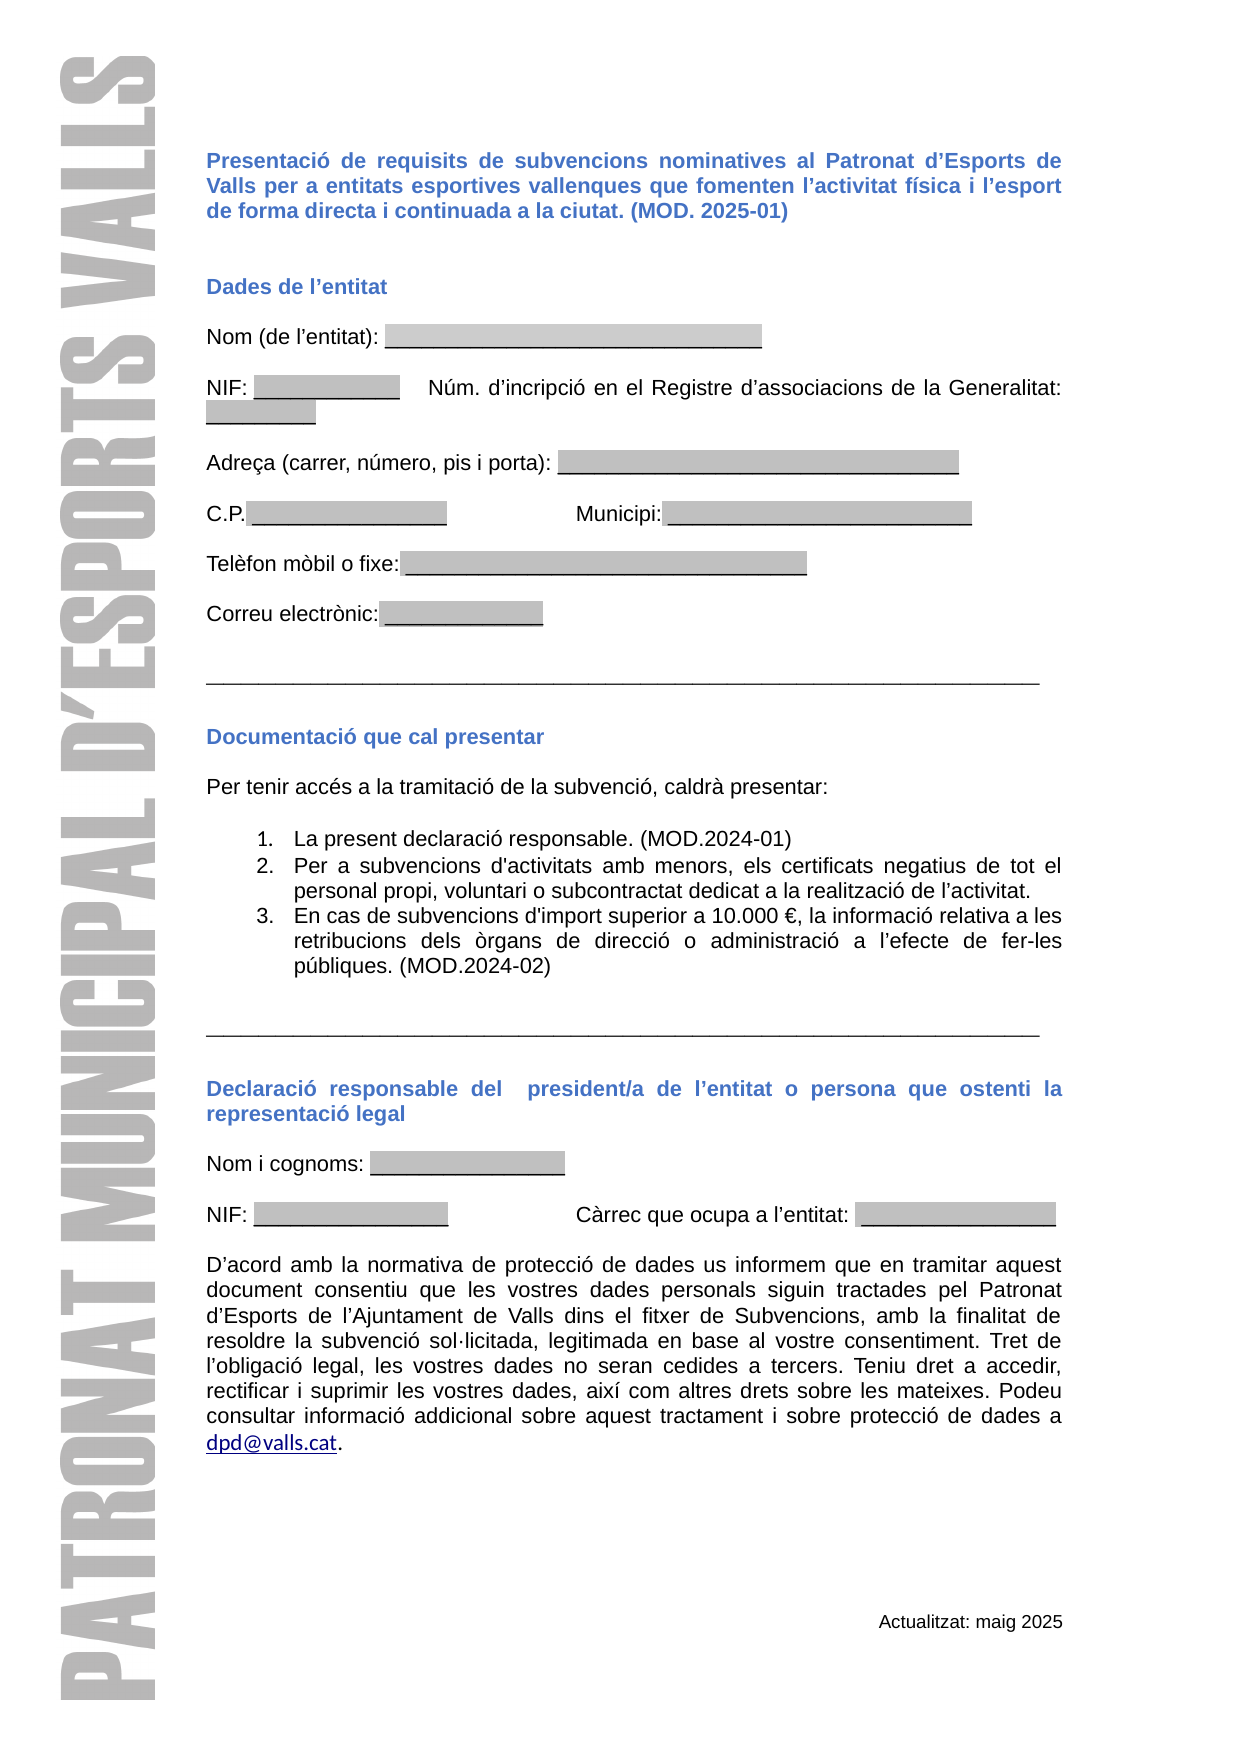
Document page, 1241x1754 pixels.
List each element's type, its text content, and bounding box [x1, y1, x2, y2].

text Dades de l’entitat [206, 274, 1063, 299]
text Documentació que cal presentar [206, 724, 1063, 749]
list Per a subvencions d'activitats amb menors, els certificats negatius de tot el personal propi, voluntari o subcontractat dedicat a la realització de l’activitat. [256, 852, 1063, 903]
text Declaració responsable del president/a de l’entitat o persona que ostenti la representació legal [206, 1076, 1063, 1126]
text ________________________________________________ [206, 1004, 1063, 1040]
text D’acord amb la normativa de protecció de dades us informem que en tramitar aquest document consentiu que les vostres dades personals siguin tractades pel Patronat d’Esports de l’Ajuntament de Valls dins el fitxer de Subvencions, amb la finalitat de resoldre la subvenció sol·licitada, legitimada en base al vostre consentiment. Tret de l’obligació legal, les vostres dades no seran cedides a tercers. Teniu dret a accedir, rectificar i suprimir les vostres dades, així com altres drets sobre les mateixes. Podeu consultar informació addicional sobre aquest tractament i sobre protecció de dades a dpd@valls.cat. [206, 1252, 1063, 1457]
text Telèfon mòbil o fixe: _________________________________ [206, 551, 1063, 576]
list La present declaració responsable. (MOD.2024-01) [256, 824, 1063, 852]
text NIF: ____________ Núm. d’incripció en el Registre d’associacions de la Generalitat: _________ [206, 374, 1063, 425]
text Nom (de l’entitat): _______________________________ [206, 324, 1063, 349]
text Nom i cognoms: ________________ [206, 1151, 1063, 1176]
text ________________________________________________ [206, 652, 1063, 688]
list En cas de subvencions d'import superior a 10.000 €, la informació relativa a les retribucions dels òrgans de direcció o administració a l’efecte de fer-les públiques. (MOD.2024-02) [256, 903, 1063, 978]
text Adreça (carrer, número, pis i porta): _________________________________ [206, 450, 1063, 475]
text Presentació de requisits de subvencions nominatives al Patronat d’Esports de Valls per a entitats esportives vallenques que fomenten l’activitat física i l’esport de forma directa i continuada a la ciutat. (MOD. 2025-01) [206, 148, 1063, 223]
text C.P. ________________ Municipi: _________________________ [206, 501, 1063, 526]
text Per tenir accés a la tramitació de la subvenció, caldrà presentar: [206, 774, 1063, 799]
text NIF: ________________ Càrrec que ocupa a l’entitat: ________________ [206, 1202, 1063, 1227]
text Correu electrònic: _____________ [206, 601, 1063, 627]
